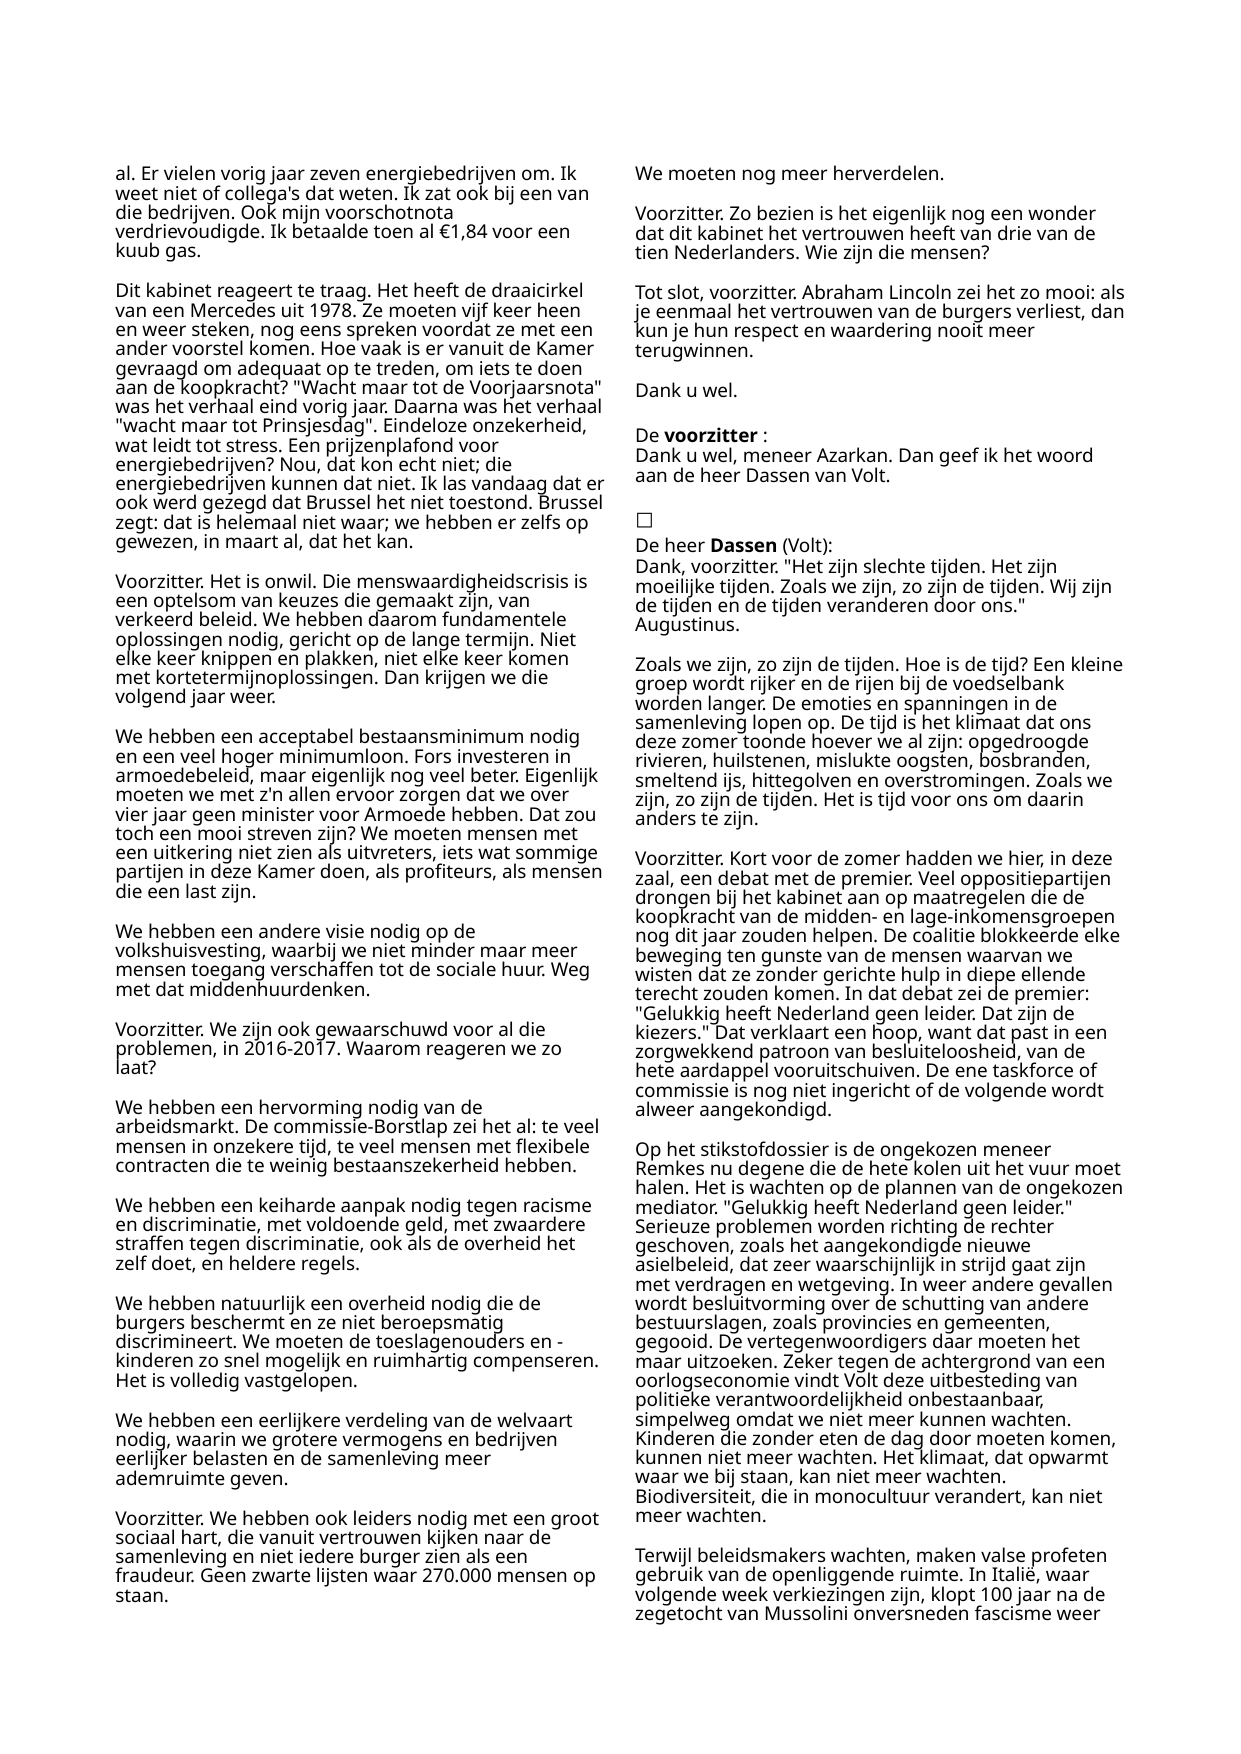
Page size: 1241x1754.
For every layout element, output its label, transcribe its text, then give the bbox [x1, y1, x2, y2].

text We hebben een eerlijkere verdeling van de welvaart nodig, waarin we grotere vermogens en bedrijven eerlijker belasten en de samenleving meer ademruimte geven. [115, 1412, 605, 1489]
text Op het stikstofdossier is de ongekozen meneer Remkes nu degene die de hete kolen uit het vuur moet halen. Het is wachten op de plannen van de ongekozen mediator. "Gelukkig heeft Nederland geen leider." Serieuze problemen worden richting de rechter geschoven, zoals het aangekondigde nieuwe asielbeleid, dat zeer waarschijnlijk in strijd gaat zijn met verdragen en wetgeving. In weer andere gevallen wordt besluitvorming over de schutting van andere bestuurslagen, zoals provincies en gemeenten, gegooid. De vertegenwoordigers daar moeten het maar uitzoeken. Zeker tegen de achtergrond van een oorlogseconomie vindt Volt deze uitbesteding van politieke verantwoordelijkheid onbestaanbaar, simpelweg omdat we niet meer kunnen wachten. Kinderen die zonder eten de dag door moeten komen, kunnen niet meer wachten. Het klimaat, dat opwarmt waar we bij staan, kan niet meer wachten. Biodiversiteit, die in monocultuur verandert, kan niet meer wachten. [635, 1141, 1125, 1526]
text We moeten nog meer herverdelen. [635, 165, 1125, 184]
text ⬜ [635, 507, 1125, 533]
text We hebben een andere visie nodig op de volkshuisvesting, waarbij we niet minder maar meer mensen toegang verschaffen tot de sociale huur. Weg met dat middenhuurdenken. [115, 923, 605, 1000]
text Dank u wel, meneer Azarkan. Dan geef ik het woord aan de heer Dassen van Volt. [635, 447, 1125, 486]
text Dit kabinet reageert te traag. Het heeft de draaicirkel van een Mercedes uit 1978. Ze moeten vijf keer heen en weer steken, nog eens spreken voordat ze met een ander voorstel komen. Hoe vaak is er vanuit de Kamer gevraagd om adequaat op te treden, om iets te doen aan de koopkracht? "Wacht maar tot de Voorjaarsnota" was het verhaal eind vorig jaar. Daarna was het verhaal "wacht maar tot Prinsjesdag". Eindeloze onzekerheid, wat leidt tot stress. Een prijzenplafond voor energiebedrijven? Nou, dat kon echt niet; die energiebedrijven kunnen dat niet. Ik las vandaag dat er ook werd gezegd dat Brussel het niet toestond. Brussel zegt: dat is helemaal niet waar; we hebben er zelfs op gewezen, in maart al, dat het kan. [115, 282, 605, 552]
text al. Er vielen vorig jaar zeven energiebedrijven om. Ik weet niet of collega's dat weten. Ik zat ook bij een van die bedrijven. Ook mijn voorschotnota verdrievoudigde. Ik betaalde toen al €1,84 voor een kuub gas. [115, 165, 605, 262]
text We hebben een hervorming nodig van de arbeidsmarkt. De commissie-Borstlap zei het al: te veel mensen in onzekere tijd, te veel mensen met flexibele contracten die te weinig bestaanszekerheid hebben. [115, 1099, 605, 1176]
text We hebben een keiharde aanpak nodig tegen racisme en discriminatie, met voldoende geld, met zwaardere straffen tegen discriminatie, ook als de overheid het zelf doet, en heldere regels. [115, 1197, 605, 1274]
text Voorzitter. Kort voor de zomer hadden we hier, in deze zaal, een debat met de premier. Veel oppositiepartijen drongen bij het kabinet aan op maatregelen die de koopkracht van de midden- en lage-inkomensgroepen nog dit jaar zouden helpen. De coalitie blokkeerde elke beweging ten gunste van de mensen waarvan we wisten dat ze zonder gerichte hulp in diepe ellende terecht zouden komen. In dat debat zei de premier: "Gelukkig heeft Nederland geen leider. Dat zijn de kiezers." Dat verklaart een hoop, want dat past in een zorgwekkend patroon van besluiteloosheid, van de hete aardappel vooruitschuiven. De ene taskforce of commissie is nog niet ingericht of de volgende wordt alweer aangekondigd. [635, 850, 1125, 1120]
text De voorzitter : [635, 422, 1125, 447]
text Voorzitter. We zijn ook gewaarschuwd voor al die problemen, in 2016-2017. Waarom reageren we zo laat? [115, 1021, 605, 1078]
text Tot slot, voorzitter. Abraham Lincoln zei het zo mooi: als je eenmaal het vertrouwen van de burgers verliest, dan kun je hun respect en waardering nooit meer terugwinnen. [635, 284, 1125, 361]
text De heer Dassen (Volt): [635, 533, 1125, 558]
text We hebben natuurlijk een overheid nodig die de burgers beschermt en ze niet beroepsmatig discrimineert. We moeten de toeslagenouders en -kinderen zo snel mogelijk en ruimhartig compenseren. Het is volledig vastgelopen. [115, 1295, 605, 1391]
text Zoals we zijn, zo zijn de tijden. Hoe is de tijd? Een kleine groep wordt rijker en de rijen bij de voedselbank worden langer. De emoties en spanningen in de samenleving lopen op. De tijd is het klimaat dat ons deze zomer toonde hoever we al zijn: opgedroogde rivieren, huilstenen, mislukte oogsten, bosbranden, smeltend ijs, hittegolven en overstromingen. Zoals we zijn, zo zijn de tijden. Het is tijd voor ons om daarin anders te zijn. [635, 656, 1125, 829]
text Voorzitter. Zo bezien is het eigenlijk nog een wonder dat dit kabinet het vertrouwen heeft van drie van de tien Nederlanders. Wie zijn die mensen? [635, 205, 1125, 263]
text Dank u wel. [635, 382, 1125, 401]
text Dank, voorzitter. "Het zijn slechte tijden. Het zijn moeilijke tijden. Zoals we zijn, zo zijn de tijden. Wij zijn de tijden en de tijden veranderen door ons." Augustinus. [635, 558, 1125, 635]
text Voorzitter. We hebben ook leiders nodig met een groot sociaal hart, die vanuit vertrouwen kijken naar de samenleving en niet iedere burger zien als een fraudeur. Geen zwarte lijsten waar 270.000 mensen op staan. [115, 1509, 605, 1606]
text Voorzitter. Het is onwil. Die menswaardigheidscrisis is een optelsom van keuzes die gemaakt zijn, van verkeerd beleid. We hebben daarom fundamentele oplossingen nodig, gericht op de lange termijn. Niet elke keer knippen en plakken, niet elke keer komen met kortetermijnoplossingen. Dan krijgen we die volgend jaar weer. [115, 573, 605, 708]
text We hebben een acceptabel bestaansminimum nodig en een veel hoger minimumloon. Fors investeren in armoedebeleid, maar eigenlijk nog veel beter. Eigenlijk moeten we met z'n allen ervoor zorgen dat we over vier jaar geen minister voor Armoede hebben. Dat zou toch een mooi streven zijn? We moeten mensen met een uitkering niet zien als uitvreters, iets wat sommige partijen in deze Kamer doen, als profiteurs, als mensen die een last zijn. [115, 728, 605, 902]
text Terwijl beleidsmakers wachten, maken valse profeten gebruik van de openliggende ruimte. In Italië, waar volgende week verkiezingen zijn, klopt 100 jaar na de zegetocht van Mussolini onversneden fascisme weer [635, 1547, 1125, 1624]
